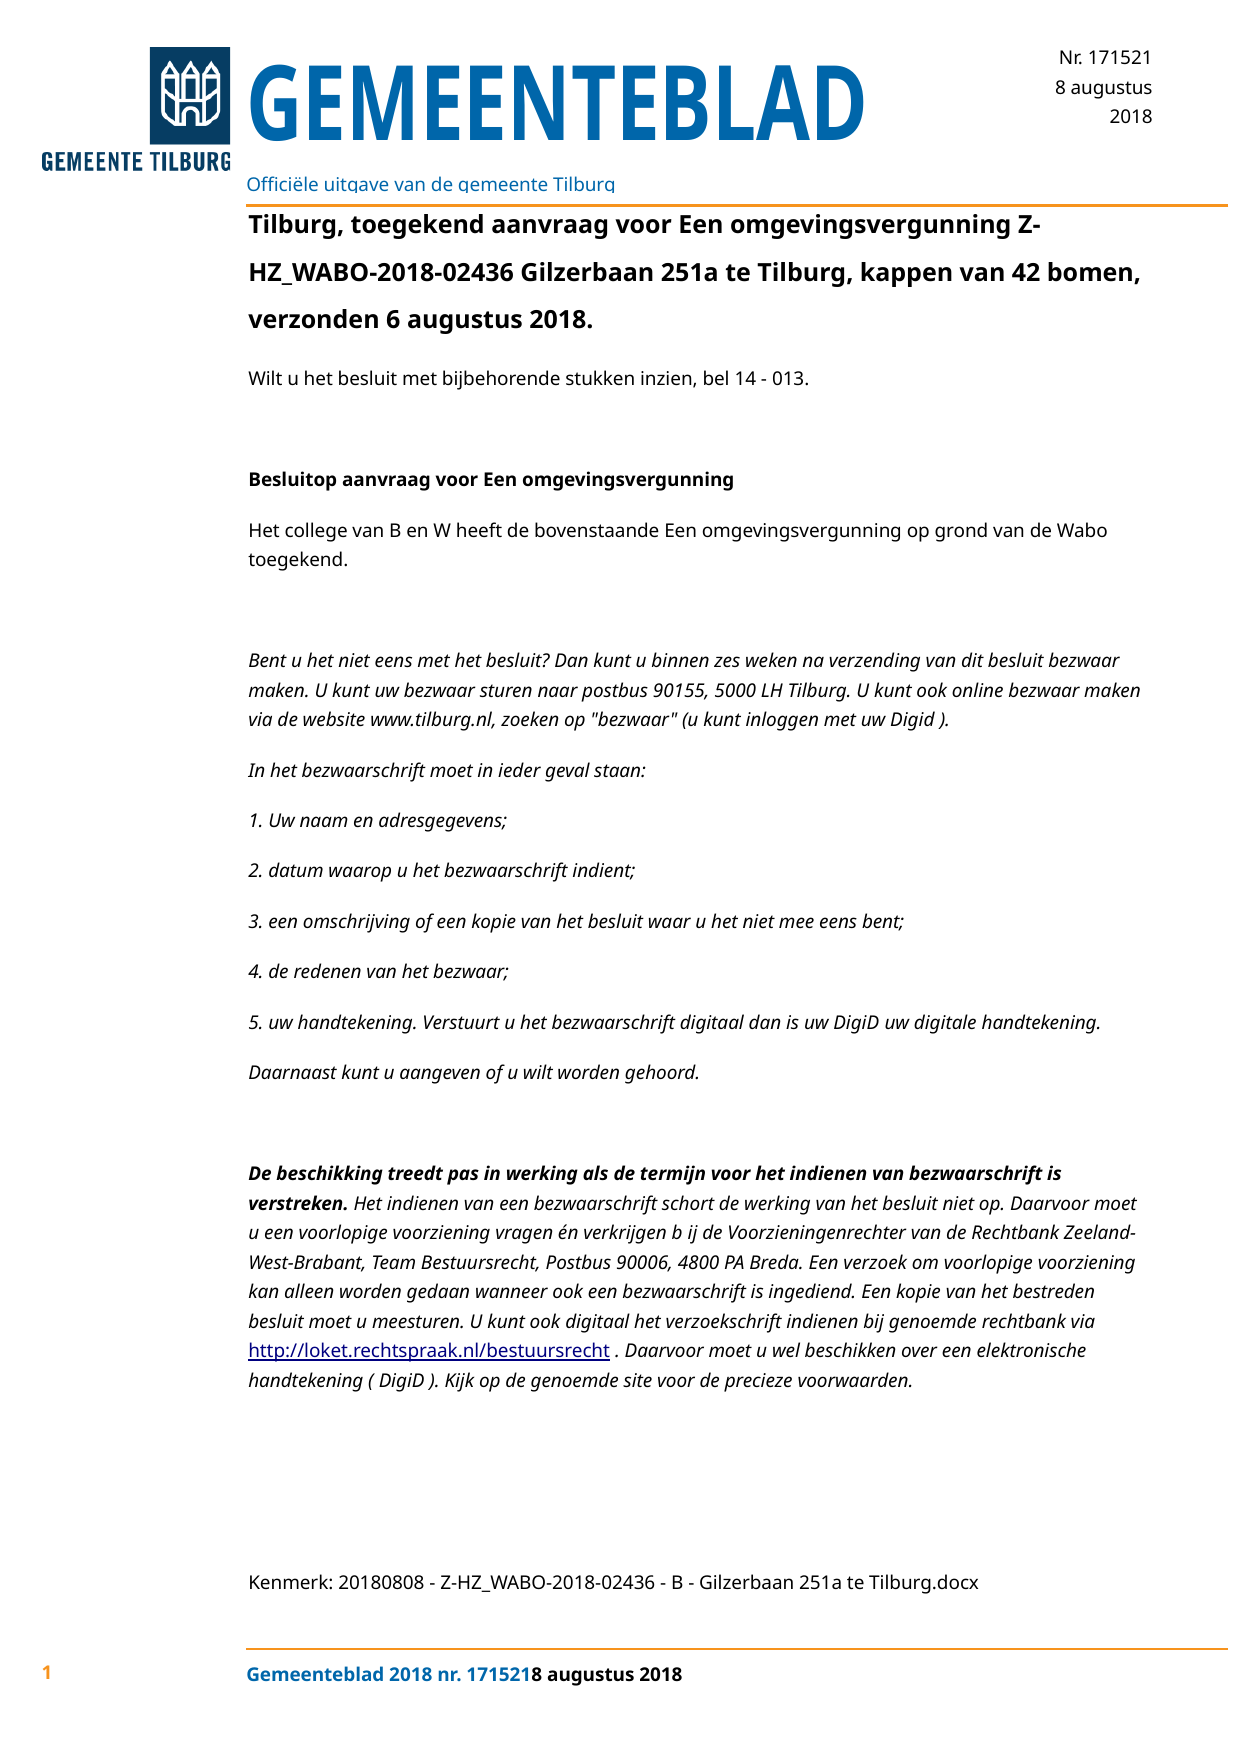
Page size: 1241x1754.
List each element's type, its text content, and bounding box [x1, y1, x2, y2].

text Het college van B en W heeft de bovenstaande Een omgevingsvergunning op grond van de Wabo toegekend. [248, 517, 1152, 572]
text Daarnaast kunt u aangeven of u wilt worden gehoord. [248, 1059, 1152, 1085]
text 5. uw handtekening. Verstuurt u het bezwaarschrift digitaal dan is uw DigiD uw digitale handtekening. [248, 1009, 1152, 1034]
text 3. een omschrijving of een kopie van het besluit waar u het niet mee eens bent; [248, 908, 1152, 934]
text Besluitop aanvraag voor Een omgevingsvergunning [248, 466, 1152, 492]
text 2. datum waarop u het bezwaarschrift indient; [248, 858, 1152, 883]
text 1. Uw naam en adresgegevens; [248, 807, 1152, 833]
picture [41, 47, 231, 172]
text In het bezwaarschrift moet in ieder geval staan: [248, 757, 1152, 782]
text Kenmerk: 20180808 - Z-HZ_WABO-2018-02436 - B - Gilzerbaan 251a te Tilburg.docx [248, 1569, 1152, 1594]
text Tilburg, toegekend aanvraag voor Een omgevingsvergunning Z-HZ_WABO-2018-02436 Gilzerbaan 251a te Tilburg, kappen van 42 bomen, verzonden 6 augustus 2018. [248, 207, 1152, 336]
text 4. de redenen van het bezwaar; [248, 958, 1152, 984]
text De beschikking treedt pas in werking als de termijn voor het indienen van bezwaarschrift is verstreken. Het indienen van een bezwaarschrift schort de werking van het besluit niet op. Daarvoor moet u een voorlopige voorziening vragen én verkrijgen b ij de Voorzieningenrechter van de Rechtbank Zeeland-West-Brabant, Team Bestuursrecht, Postbus 90006, 4800 PA Breda. Een verzoek om voorlopige voorziening kan alleen worden gedaan wanneer ook een bezwaarschrift is ingediend. Een kopie van het bestreden besluit moet u meesturen. U kunt ook digitaal het verzoekschrift indienen bij genoemde rechtbank via http://loket.rechtspraak.nl/bestuursrecht . Daarvoor moet u wel beschikken over een elektronische handtekening ( DigiD ). Kijk op de genoemde site voor de precieze voorwaarden. [248, 1160, 1152, 1393]
text Bent u het niet eens met het besluit? Dan kunt u binnen zes weken na verzending van dit besluit bezwaar maken. U kunt uw bezwaar sturen naar postbus 90155, 5000 LH Tilburg. U kunt ook online bezwaar maken via de website www.tilburg.nl, zoeken op "bezwaar" (u kunt inloggen met uw Digid ). [248, 647, 1152, 732]
text Wilt u het besluit met bijbehorende stukken inzien, bel 14 - 013. [248, 366, 1152, 391]
